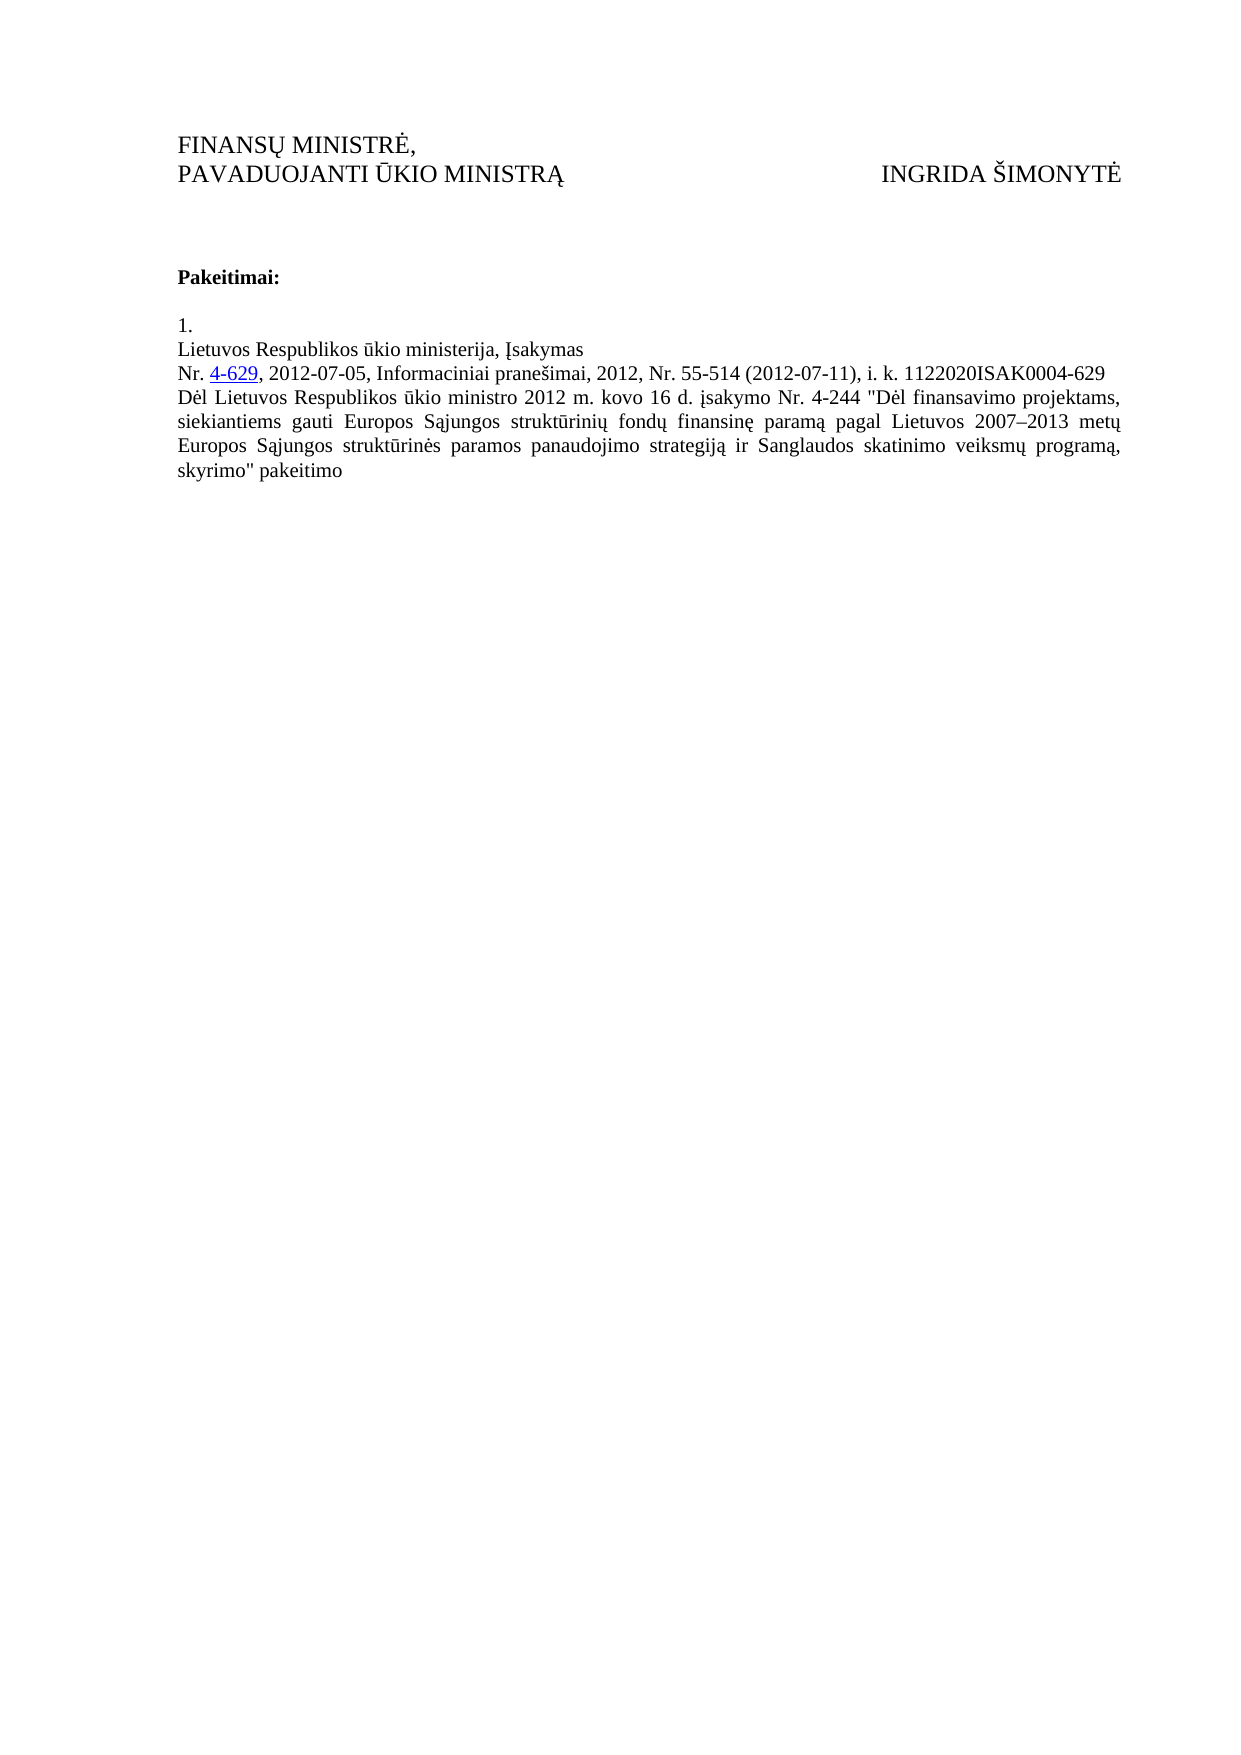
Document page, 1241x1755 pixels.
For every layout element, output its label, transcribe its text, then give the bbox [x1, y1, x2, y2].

text Nr. 4-629, 2012-07-05, Informaciniai pranešimai, 2012, Nr. 55-514 (2012-07-11), i. k. 1122020ISAK0004-629 [177, 361, 1122, 385]
text Lietuvos Respublikos ūkio ministerija, Įsakymas [177, 337, 1122, 361]
text Pakeitimai: [177, 265, 1122, 289]
text Dėl Lietuvos Respublikos ūkio ministro 2012 m. kovo 16 d. įsakymo Nr. 4-244 "Dėl finansavimo projektams, siekiantiems gauti Europos Sąjungos struktūrinių fondų finansinę paramą pagal Lietuvos 2007–2013 metų Europos Sąjungos struktūrinės paramos panaudojimo strategiją ir Sanglaudos skatinimo veiksmų programą, skyrimo" pakeitimo [177, 385, 1122, 482]
text 1. [177, 313, 1122, 337]
text pavaduojanti ūkio ministrą Ingrida Šimonytė [177, 159, 1122, 188]
text Finansų ministrė, [177, 131, 1122, 159]
